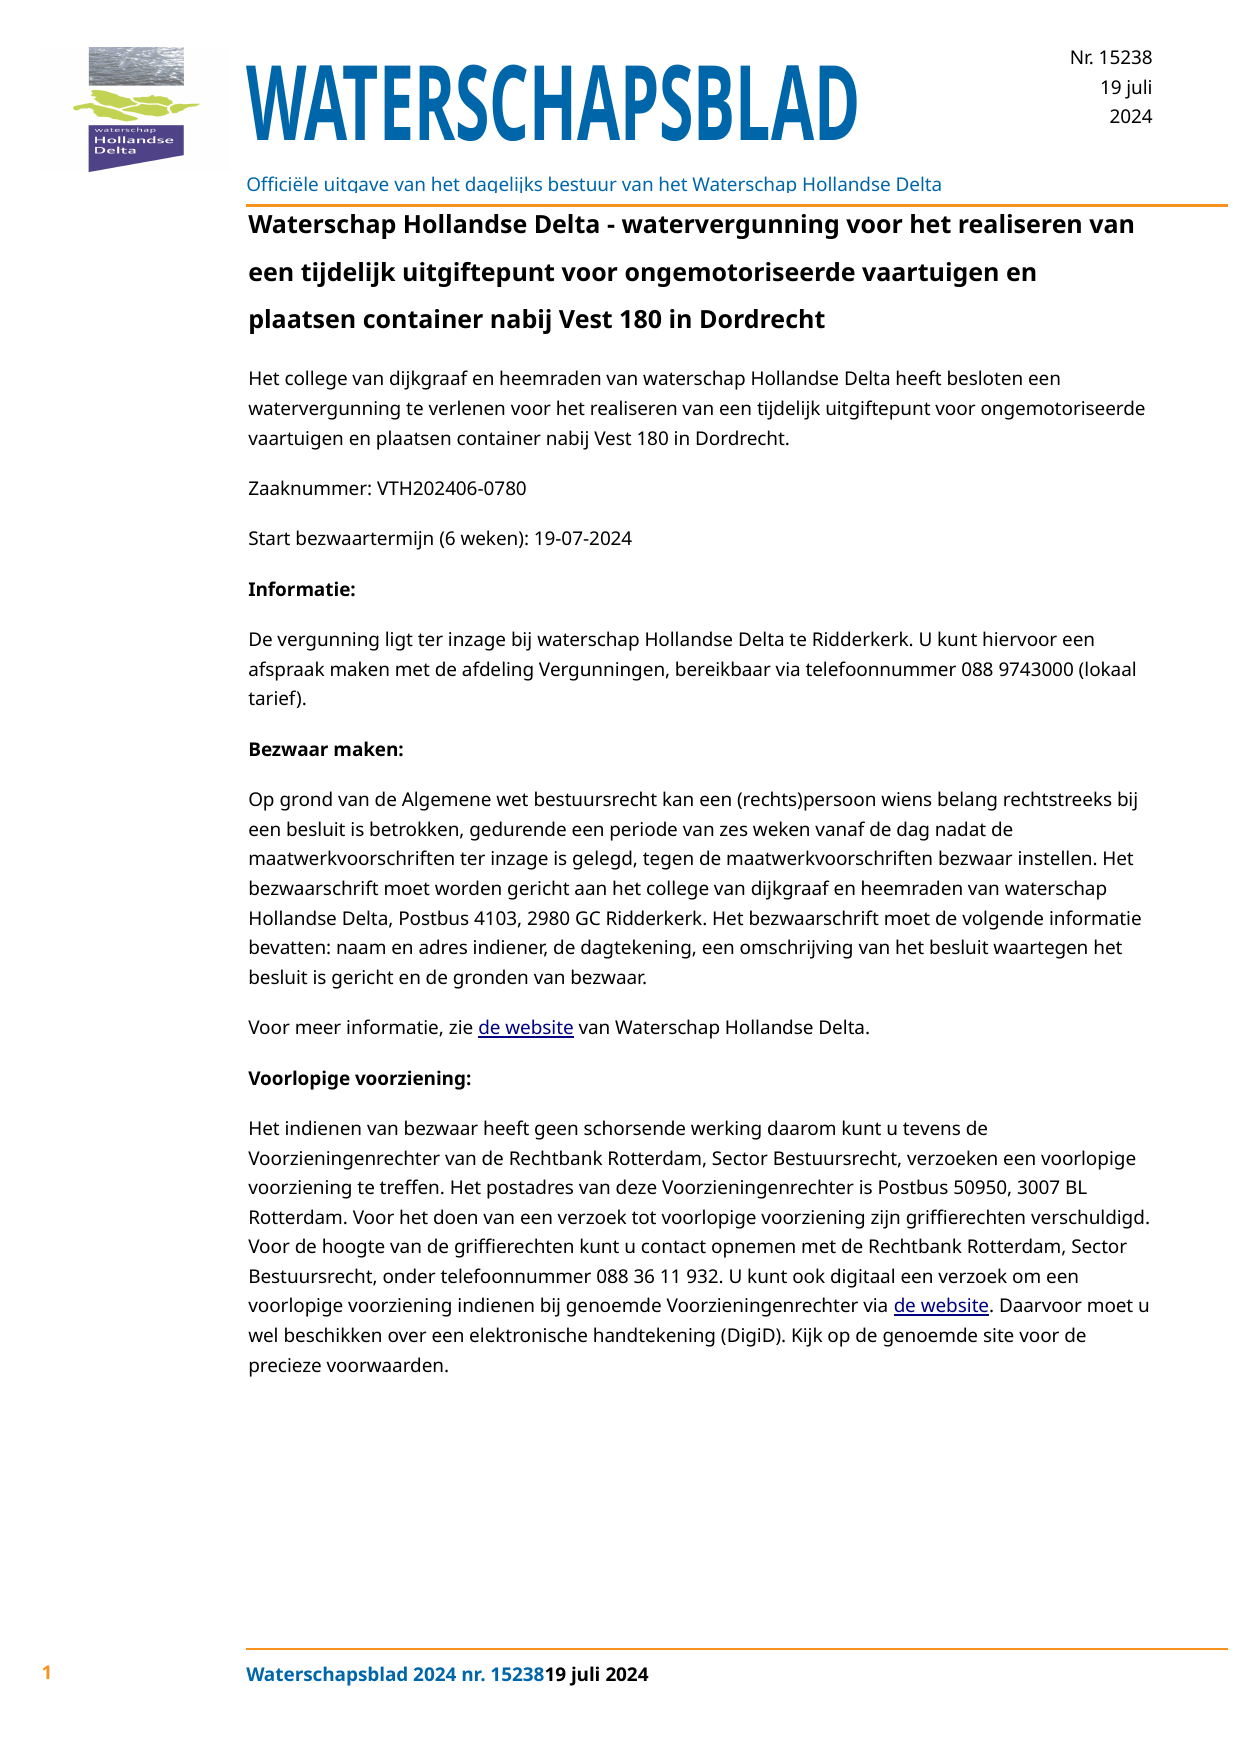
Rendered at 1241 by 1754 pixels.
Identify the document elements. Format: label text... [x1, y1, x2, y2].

text Informatie: [248, 576, 1152, 602]
text Bezwaar maken: [248, 736, 1152, 762]
text Start bezwaartermijn (6 weken): 19-07-2024 [248, 526, 1152, 551]
text Het college van dijkgraaf en heemraden van waterschap Hollandse Delta heeft besloten een watervergunning te verlenen voor het realiseren van een tijdelijk uitgiftepunt voor ongemotoriseerde vaartuigen en plaatsen container nabij Vest 180 in Dordrecht. [248, 366, 1152, 450]
picture [41, 47, 231, 172]
text Op grond van de Algemene wet bestuursrecht kan een (rechts)persoon wiens belang rechtstreeks bij een besluit is betrokken, gedurende een periode van zes weken vanaf de dag nadat de maatwerkvoorschriften ter inzage is gelegd, tegen de maatwerkvoorschriften bezwaar instellen. Het bezwaarschrift moet worden gericht aan het college van dijkgraaf en heemraden van waterschap Hollandse Delta, Postbus 4103, 2980 GC Ridderkerk. Het bezwaarschrift moet de volgende informatie bevatten: naam en adres indiener, de dagtekening, een omschrijving van het besluit waartegen het besluit is gericht en de gronden van bezwaar. [248, 786, 1152, 989]
text Voorlopige voorziening: [248, 1065, 1152, 1090]
text Waterschap Hollandse Delta - watervergunning voor het realiseren van een tijdelijk uitgiftepunt voor ongemotoriseerde vaartuigen en plaatsen container nabij Vest 180 in Dordrecht [248, 207, 1152, 336]
text Zaaknummer: VTH202406-0780 [248, 475, 1152, 501]
text Het indienen van bezwaar heeft geen schorsende werking daarom kunt u tevens de Voorzieningenrechter van de Rechtbank Rotterdam, Sector Bestuursrecht, verzoeken een voorlopige voorziening te treffen. Het postadres van deze Voorzieningenrechter is Postbus 50950, 3007 BL Rotterdam. Voor het doen van een verzoek tot voorlopige voorziening zijn griffierechten verschuldigd. Voor de hoogte van de griffierechten kunt u contact opnemen met de Rechtbank Rotterdam, Sector Bestuursrecht, onder telefoonnummer 088 36 11 932. U kunt ook digitaal een verzoek om een voorlopige voorziening indienen bij genoemde Voorzieningenrechter via de website. Daarvoor moet u wel beschikken over een elektronische handtekening (DigiD). Kijk op de genoemde site voor de precieze voorwaarden. [248, 1115, 1152, 1377]
text Voor meer informatie, zie de website van Waterschap Hollandse Delta. [248, 1014, 1152, 1040]
text De vergunning ligt ter inzage bij waterschap Hollandse Delta te Ridderkerk. U kunt hiervoor een afspraak maken met de afdeling Vergunningen, bereikbaar via telefoonnummer 088 9743000 (lokaal tarief). [248, 626, 1152, 711]
